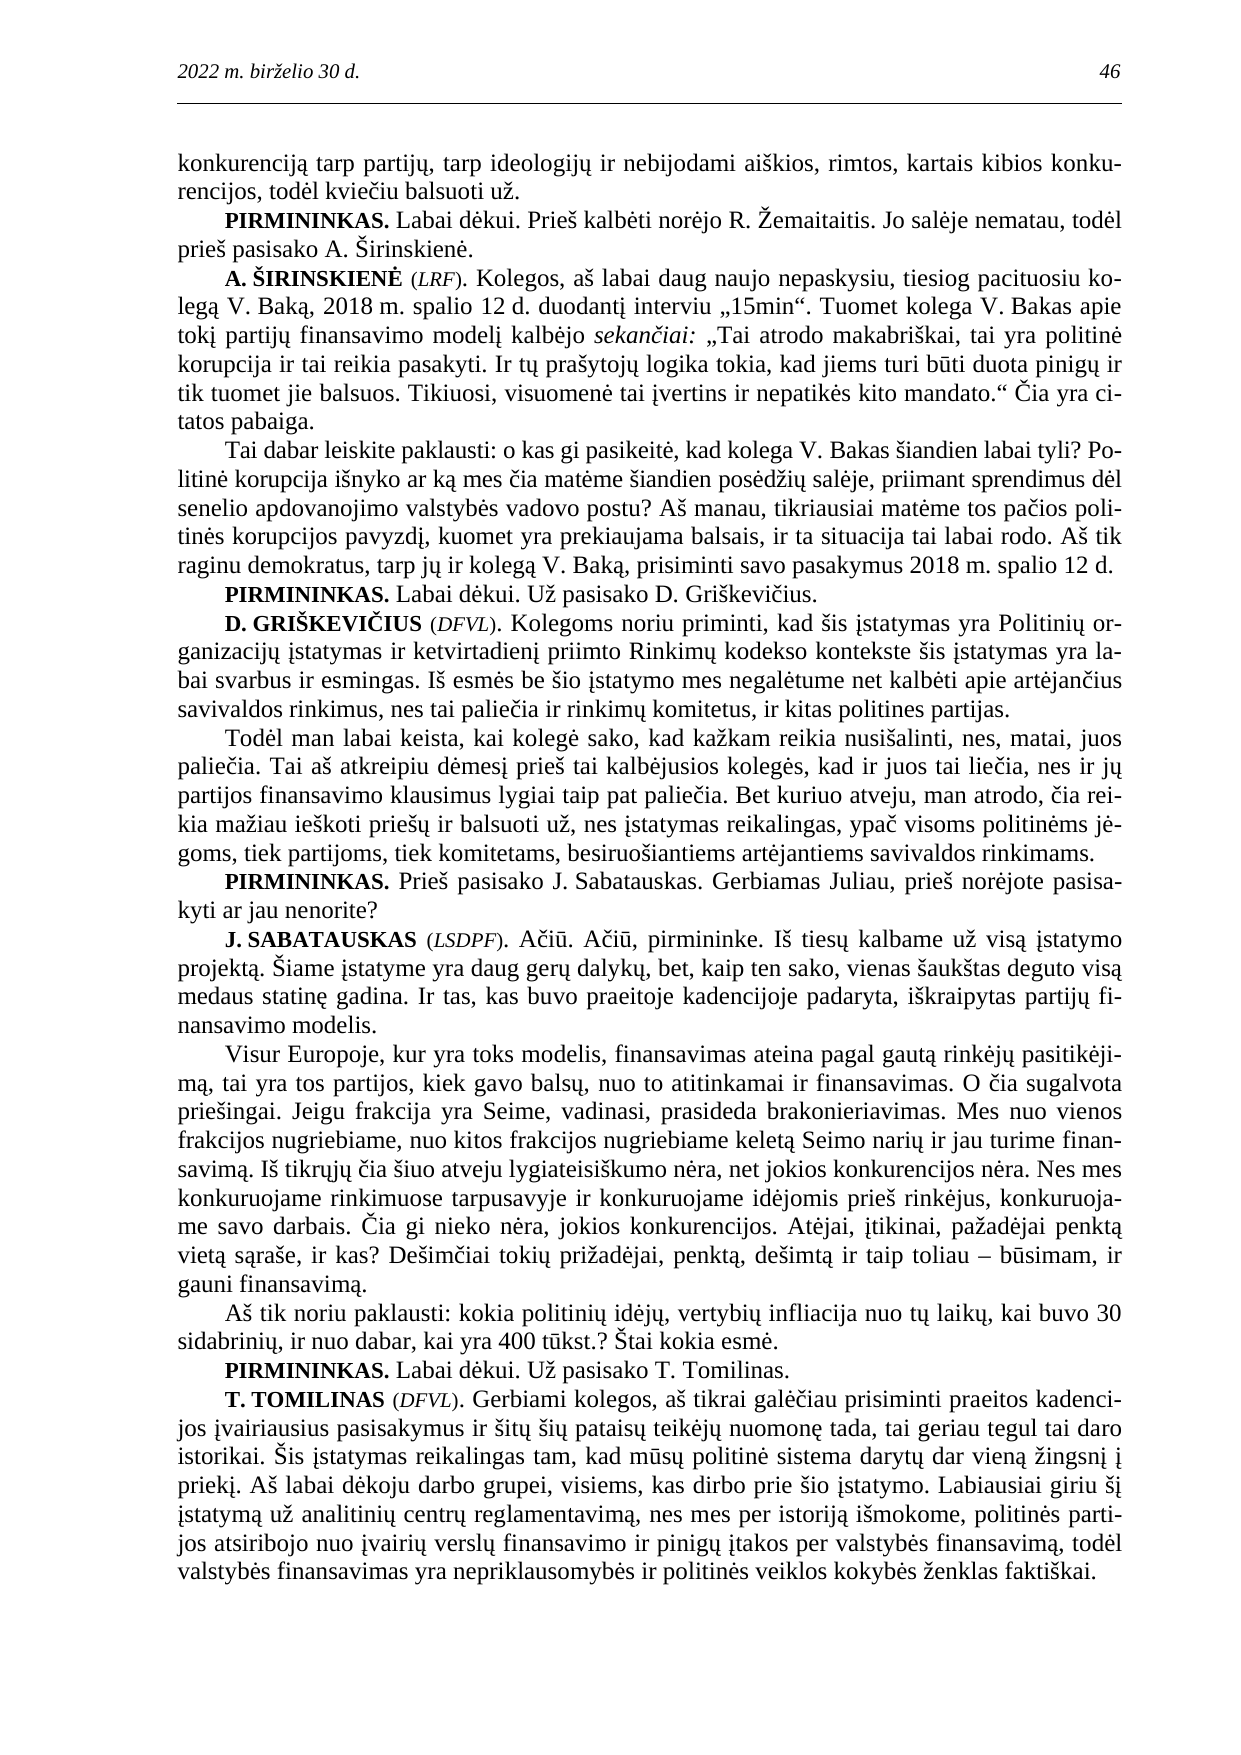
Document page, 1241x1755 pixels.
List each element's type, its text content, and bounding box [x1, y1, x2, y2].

text PIRMININKAS. La­bai dė­kui. Už pa­si­sa­ko D. Griš­ke­vi­čius. [177, 579, 1122, 608]
text Aš tik no­riu pa­klaus­ti: ko­kia po­li­ti­nių idė­jų, ver­ty­bių in­flia­ci­ja nuo tų lai­kų, kai bu­vo 30 si­dab­ri­nių, ir nuo da­bar, kai yra 400 tūkst.? Štai ko­kia es­mė. [177, 1298, 1122, 1355]
text PIRMININKAS. La­bai dė­kui. Už pa­si­sa­ko T. To­mi­li­nas. [177, 1355, 1122, 1384]
text PIRMININKAS. Prieš pa­si­sa­ko J. Sa­ba­taus­kas. Ger­bia­mas Ju­liau, prieš no­rė­jo­te pa­si­sa­ky­ti ar jau ne­no­ri­te? [177, 866, 1122, 924]
text D. GRIŠKEVIČIUS (DFVL). Ko­le­goms no­riu pri­min­ti, kad šis įsta­ty­mas yra Po­li­ti­nių or­ga­ni­za­ci­jų įsta­ty­mas ir ket­vir­ta­die­nį pri­im­to Rin­ki­mų ko­dek­so kon­teks­te šis įsta­ty­mas yra la­bai svar­bus ir es­min­gas. Iš es­mės be šio įsta­ty­mo mes ne­ga­lė­tu­me net kal­bė­ti apie ar­tė­jan­čius sa­vi­val­dos rin­ki­mus, nes tai pa­lie­čia ir rin­ki­mų ko­mi­te­tus, ir ki­tas po­li­ti­nes par­ti­jas. [177, 608, 1122, 723]
text Vi­sur Eu­ro­po­je, kur yra toks mo­de­lis, fi­nan­sa­vi­mas at­ei­na pa­gal gau­tą rin­kė­jų pa­si­ti­kė­ji­mą, tai yra tos par­ti­jos, kiek ga­vo bal­sų, nuo to ati­tin­ka­mai ir fi­nan­sa­vi­mas. O čia su­gal­vo­ta prie­šin­gai. Jei­gu frak­ci­ja yra Sei­me, va­di­na­si, pra­si­de­da bra­ko­nie­ria­vi­mas. Mes nuo vie­nos frak­ci­jos nu­grie­bia­me, nuo ki­tos frak­ci­jos nu­grie­bia­me ke­le­tą Sei­mo na­rių ir jau tu­ri­me fi­nan­sa­vi­mą. Iš tik­rų­jų čia šiuo at­ve­ju ly­gia­tei­siš­ku­mo nė­ra, net jo­kios kon­ku­ren­ci­jos nė­ra. Nes mes kon­ku­ruo­ja­me rin­ki­muo­se tar­pu­sa­vy­je ir kon­ku­ruo­ja­me idė­jo­mis prieš rin­kė­jus, kon­ku­ruo­ja­me sa­vo dar­bais. Čia gi nie­ko nė­ra, jo­kios kon­ku­ren­ci­jos. At­ėjai, įti­ki­nai, pa­ža­dė­jai penk­tą vie­tą są­ra­še, ir kas? De­šim­čiai to­kių pri­ža­dė­jai, penk­tą, de­šim­tą ir taip to­liau – bū­si­mam, ir gau­ni fi­nan­sa­vi­mą. [177, 1039, 1122, 1298]
text Tai da­bar leis­ki­te pa­klaus­ti: o kas gi pa­si­kei­tė, kad ko­le­ga V. Ba­kas šian­dien la­bai ty­li? Po­li­ti­nė ko­rup­ci­ja iš­ny­ko ar ką mes čia ma­tė­me šian­dien po­sė­džių sa­lė­je, pri­imant spren­di­mus dėl se­ne­lio ap­do­va­no­ji­mo vals­ty­bės va­do­vo pos­tu? Aš ma­nau, tik­riau­siai ma­tė­me tos pa­čios po­li­ti­nės ko­rup­ci­jos pa­vyz­dį, kuo­met yra pre­kiau­ja­ma bal­sais, ir ta si­tu­a­ci­ja tai la­bai ro­do. Aš tik ra­gi­nu de­mok­ra­tus, tarp jų ir ko­le­gą V. Ba­ką, pri­si­min­ti sa­vo pa­sa­ky­mus 2018 m. spa­lio 12 d. [177, 435, 1122, 579]
text J. SABATAUSKAS (LSDPF). Ačiū. Ačiū, pir­mi­nin­ke. Iš tie­sų kal­ba­me už vi­są įsta­ty­mo pro­jek­tą. Šia­me įsta­ty­me yra daug ge­rų da­ly­kų, bet, kaip ten sa­ko, vie­nas šaukš­tas de­gu­to vi­są me­daus sta­ti­nę ga­di­na. Ir tas, kas bu­vo pra­ei­to­je ka­den­ci­jo­je pa­da­ry­ta, iš­krai­py­tas par­ti­jų fi­nan­sa­vi­mo mo­de­lis. [177, 924, 1122, 1039]
text A. ŠIRINSKIENĖ (LRF). Ko­le­gos, aš la­bai daug nau­jo ne­pa­sky­siu, tie­siog pa­ci­tuo­siu ko­le­gą V. Ba­ką, 2018 m. spa­lio 12 d. duo­dan­tį in­ter­viu „15min“. Tuo­met ko­le­ga V. Ba­kas apie to­kį par­ti­jų fi­nan­sa­vi­mo mo­de­lį kal­bė­jo sekančiai: „Tai at­ro­do ma­kab­riš­kai, tai yra po­li­ti­nė ko­rup­cija ir tai rei­kia pa­sa­ky­ti. Ir tų pra­šy­to­jų lo­gi­ka to­kia, kad jiems tu­ri bū­ti duo­ta pi­ni­gų ir tik tuo­met jie bal­suos. Ti­kiuo­si, vi­suo­me­nė tai įver­tins ir ne­pa­ti­kės ki­to man­da­to.“ Čia yra ci­ta­tos pa­bai­ga. [177, 263, 1122, 435]
text PIRMININKAS. La­bai dė­kui. Prieš kal­bė­ti no­rė­jo R. Že­mai­tai­tis. Jo sa­lė­je ne­ma­tau, to­dėl prieš pa­si­sa­ko A. Ši­rins­kie­nė. [177, 205, 1122, 263]
text To­dėl man la­bai keis­ta, kai ko­le­gė sa­ko, kad kaž­kam rei­kia nu­si­ša­lin­ti, nes, ma­tai, juos pa­lie­čia. Tai aš at­krei­piu dė­me­sį prieš tai kal­bė­ju­sios ko­le­gės, kad ir juos tai lie­čia, nes ir jų par­ti­jos fi­nan­sa­vi­mo klau­si­mus ly­giai taip pat pa­lie­čia. Bet ku­riuo at­ve­ju, man at­ro­do, čia rei­kia ma­žiau ieš­ko­ti prie­šų ir bal­suo­ti už, nes įsta­ty­mas rei­ka­lin­gas, ypač vi­soms po­li­ti­nėms jė­goms, tiek par­ti­joms, tiek ko­mi­te­tams, be­si­ruo­šian­tiems ar­tė­jan­tiems sa­vi­val­dos rin­ki­mams. [177, 723, 1122, 866]
text kon­ku­ren­ci­ją tarp par­ti­jų, tarp ide­o­lo­gi­jų ir ne­bi­jo­da­mi aiš­kios, rim­tos, kar­tais ki­bios kon­ku­ren­ci­jos, to­dėl kvie­čiu bal­suo­ti už. [177, 148, 1122, 205]
text T. TOMILINAS (DFVL). Ger­bia­mi ko­le­gos, aš tik­rai ga­lė­čiau pri­si­min­ti pra­ei­tos ka­den­ci­jos įvai­riau­sius pa­si­sa­ky­mus ir ši­tų šių pa­tai­sų tei­kė­jų nuo­mo­nę ta­da, tai ge­riau te­gul tai da­ro is­to­ri­kai. Šis įsta­ty­mas rei­ka­lin­gas tam, kad mū­sų po­li­ti­nė sis­te­ma da­ry­tų dar vie­ną žings­nį į prie­kį. Aš la­bai dė­ko­ju dar­bo gru­pei, vi­siems, kas dir­bo prie šio įsta­ty­mo. La­biau­siai gi­riu šį įsta­ty­mą už ana­li­ti­nių cen­trų reg­la­men­ta­vi­mą, nes mes per is­to­ri­ją iš­mo­ko­me, po­li­ti­nės par­ti­jos at­si­ri­bo­jo nuo įvai­rių ver­slų fi­nan­sa­vi­mo ir pi­ni­gų įta­kos per vals­ty­bės fi­nan­sa­vi­mą, to­dėl vals­ty­bės fi­nan­sa­vi­mas yra ne­pri­klau­so­my­bės ir po­li­ti­nės veik­los ko­ky­bės žen­klas fak­tiš­kai. [177, 1384, 1122, 1585]
